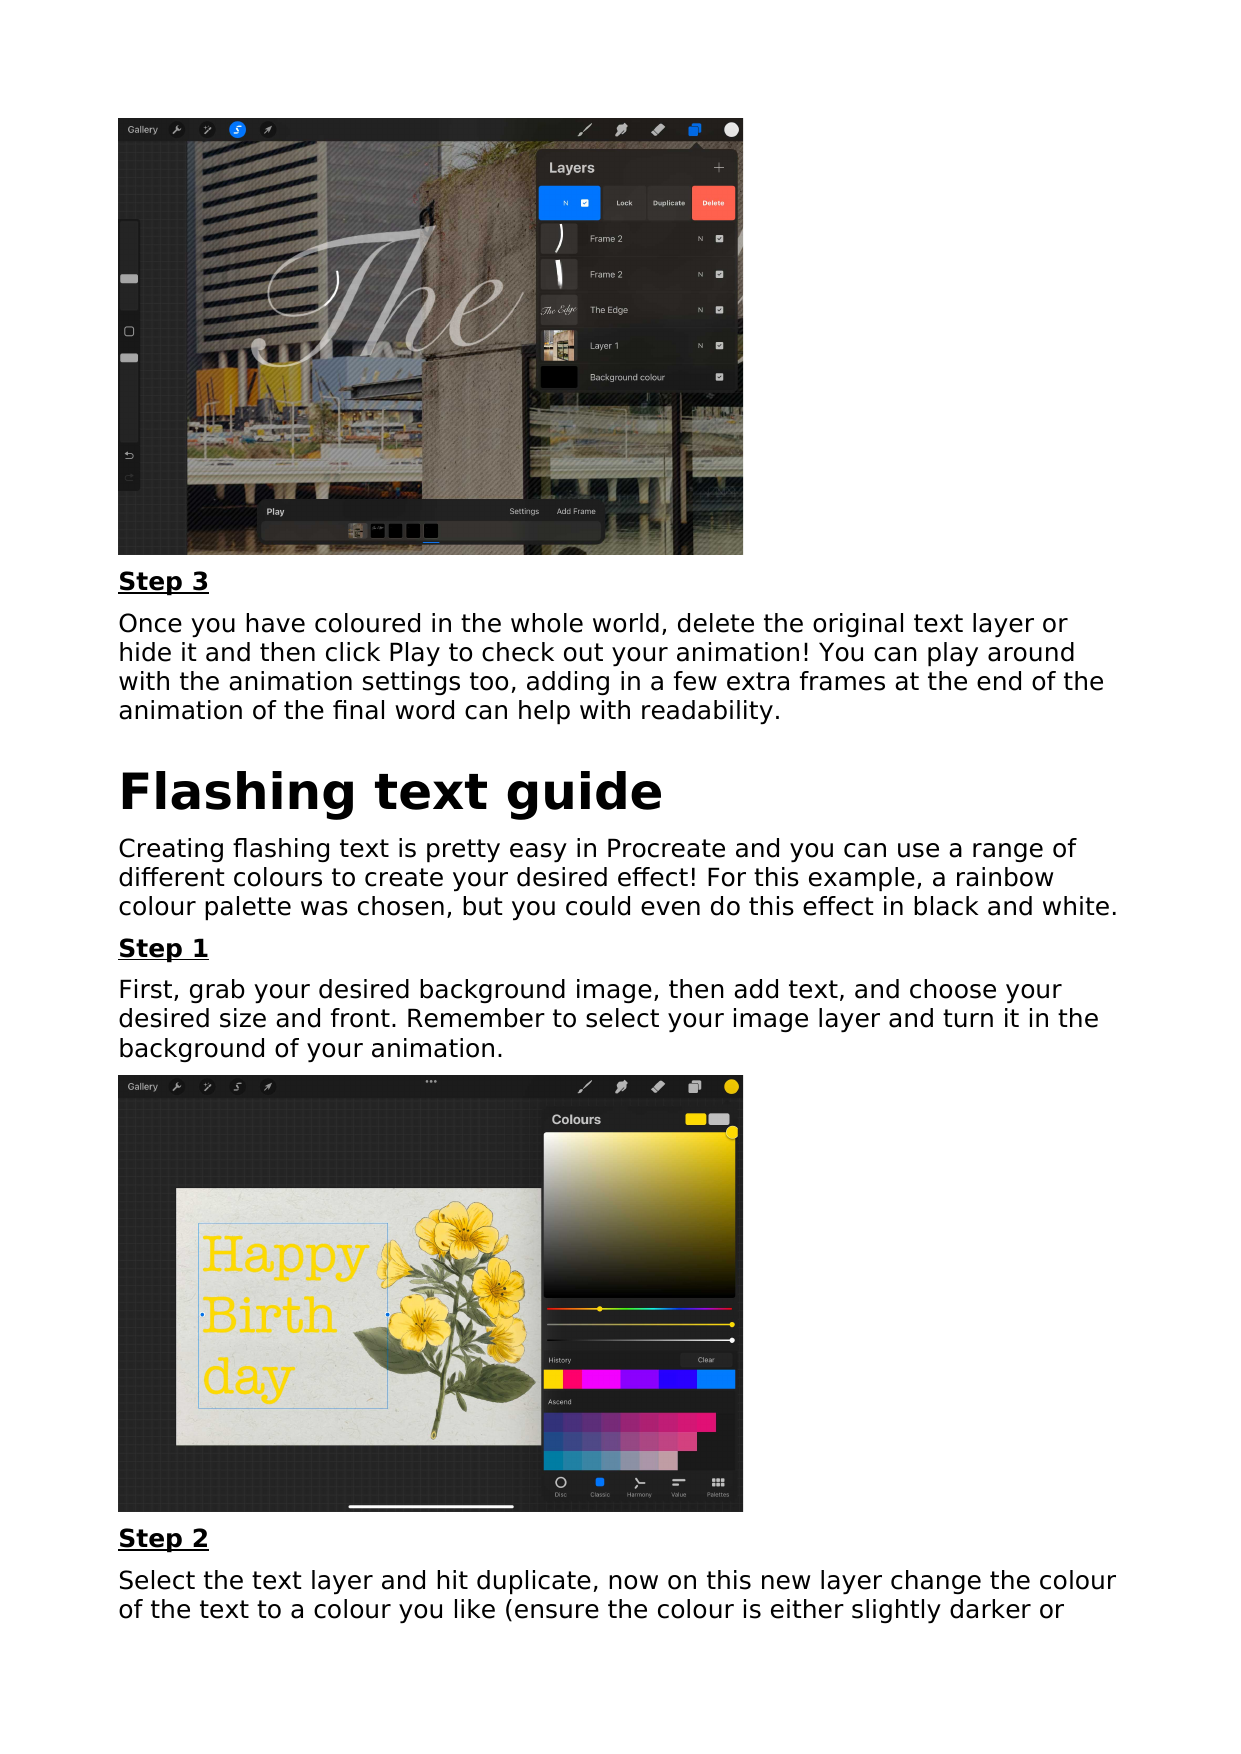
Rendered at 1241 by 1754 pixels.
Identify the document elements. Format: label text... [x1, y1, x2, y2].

picture [118, 118, 744, 555]
text Select the text layer and hit duplicate, now on this new layer change the colour of the text to a colour you like (ensure the colour is either slightly darker or [118, 1566, 1122, 1624]
text Step 1 [118, 934, 1122, 963]
text Step 2 [118, 1524, 1122, 1554]
text Creating flashing text is pretty easy in Procreate and you can use a range of different colours to create your desired effect! For this example, a rainbow colour palette was chosen, but you could even do this effect in black and white. [118, 834, 1122, 921]
text First, grab your desired background image, then add text, and choose your desired size and front. Remember to select your image layer and turn it in the background of your animation. [118, 975, 1122, 1063]
text Once you have coloured in the whole world, delete the original text layer or hide it and then click Play to check out your animation! You can play around with the animation settings too, adding in a few extra frames at the end of the animation of the final word can help with readability. [118, 609, 1122, 726]
picture [118, 1075, 744, 1512]
text Step 3 [118, 567, 1122, 596]
subtitle Flashing text guide [118, 763, 1122, 821]
